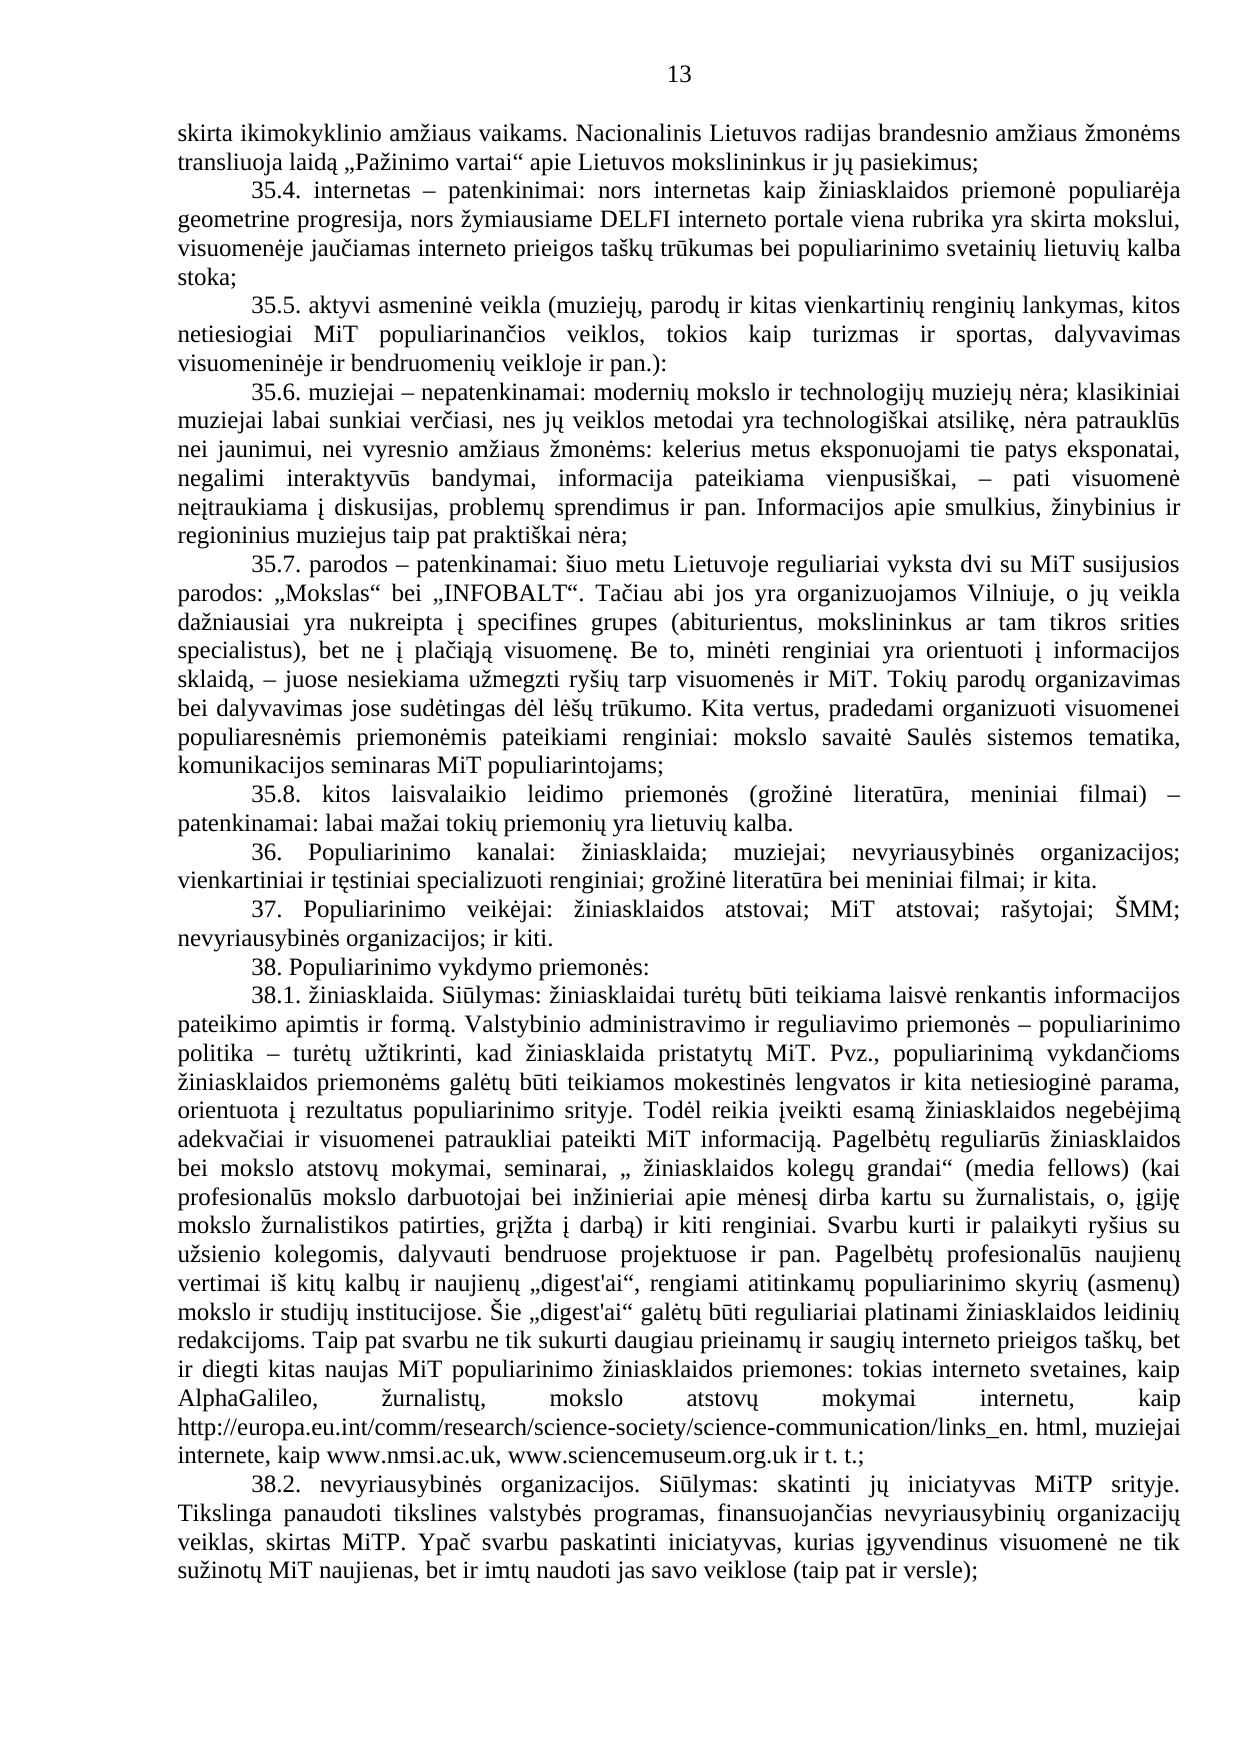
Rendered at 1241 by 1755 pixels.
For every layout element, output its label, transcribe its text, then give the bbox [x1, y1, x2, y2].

text 35.5. aktyvi asmeninė veikla (muziejų, parodų ir kitas vienkartinių renginių lankymas, kitos netiesiogiai MiT populiarinančios veiklos, tokios kaip turizmas ir sportas, dalyvavimas visuomeninėje ir bendruomenių veikloje ir pan.): [177, 291, 1181, 377]
text 38. Populiarinimo vykdymo priemonės: [177, 952, 1181, 981]
text 36. Populiarinimo kanalai: žiniasklaida; muziejai; nevyriausybinės organizacijos; vienkartiniai ir tęstiniai specializuoti renginiai; grožinė literatūra bei meniniai filmai; ir kita. [177, 837, 1181, 894]
text 38.2. nevyriausybinės organizacijos. Siūlymas: skatinti jų iniciatyvas MiTP srityje. Tikslinga panaudoti tikslines valstybės programas, finansuojančias nevyriausybinių organizacijų veiklas, skirtas MiTP. Ypač svarbu paskatinti iniciatyvas, kurias įgyvendinus visuomenė ne tik sužinotų MiT naujienas, bet ir imtų naudoti jas savo veiklose (taip pat ir versle); [177, 1469, 1181, 1584]
text 38.1. žiniasklaida. Siūlymas: žiniasklaidai turėtų būti teikiama laisvė renkantis informacijos pateikimo apimtis ir formą. Valstybinio administravimo ir reguliavimo priemonės – populiarinimo politika – turėtų užtikrinti, kad žiniasklaida pristatytų MiT. Pvz., populiarinimą vykdančioms žiniasklaidos priemonėms galėtų būti teikiamos mokestinės lengvatos ir kita netiesioginė parama, orientuota į rezultatus populiarinimo srityje. Todėl reikia įveikti esamą žiniasklaidos negebėjimą adekvačiai ir visuomenei patraukliai pateikti MiT informaciją. Pagelbėtų reguliarūs žiniasklaidos bei mokslo atstovų mokymai, seminarai, „ žiniasklaidos kolegų grandai“ (media fellows) (kai profesionalūs mokslo darbuotojai bei inžinieriai apie mėnesį dirba kartu su žurnalistais, o, įgiję mokslo žurnalistikos patirties, grįžta į darbą) ir kiti renginiai. Svarbu kurti ir palaikyti ryšius su užsienio kolegomis, dalyvauti bendruose projektuose ir pan. Pagelbėtų profesionalūs naujienų vertimai iš kitų kalbų ir naujienų „digest'ai“, rengiami atitinkamų populiarinimo skyrių (asmenų) mokslo ir studijų institucijose. Šie „digest'ai“ galėtų būti reguliariai platinami žiniasklaidos leidinių redakcijoms. Taip pat svarbu ne tik sukurti daugiau prieinamų ir saugių interneto prieigos taškų, bet ir diegti kitas naujas MiT populiarinimo žiniasklaidos priemones: tokias interneto svetaines, kaip AlphaGalileo, žurnalistų, mokslo atstovų mokymai internetu, kaip http://europa.eu.int/comm/research/science-society/science-communication/links_en. html, muziejai internete, kaip www.nmsi.ac.uk, www.sciencemuseum.org.uk ir t. t.; [177, 981, 1181, 1469]
text 35.8. kitos laisvalaikio leidimo priemonės (grožinė literatūra, meniniai filmai) – patenkinamai: labai mažai tokių priemonių yra lietuvių kalba. [177, 779, 1181, 837]
text 35.4. internetas – patenkinimai: nors internetas kaip žiniasklaidos priemonė populiarėja geometrine progresija, nors žymiausiame DELFI interneto portale viena rubrika yra skirta mokslui, visuomenėje jaučiamas interneto prieigos taškų trūkumas bei populiarinimo svetainių lietuvių kalba stoka; [177, 176, 1181, 291]
text 35.7. parodos – patenkinamai: šiuo metu Lietuvoje reguliariai vyksta dvi su MiT susijusios parodos: „Mokslas“ bei „INFOBALT“. Tačiau abi jos yra organizuojamos Vilniuje, o jų veikla dažniausiai yra nukreipta į specifines grupes (abiturientus, mokslininkus ar tam tikros srities specialistus), bet ne į plačiąją visuomenę. Be to, minėti renginiai yra orientuoti į informacijos sklaidą, – juose nesiekiama užmegzti ryšių tarp visuomenės ir MiT. Tokių parodų organizavimas bei dalyvavimas jose sudėtingas dėl lėšų trūkumo. Kita vertus, pradedami organizuoti visuomenei populiaresnėmis priemonėmis pateikiami renginiai: mokslo savaitė Saulės sistemos tematika, komunikacijos seminaras MiT populiarintojams; [177, 549, 1181, 779]
text 37. Populiarinimo veikėjai: žiniasklaidos atstovai; MiT atstovai; rašytojai; ŠMM; nevyriausybinės organizacijos; ir kiti. [177, 894, 1181, 952]
text skirta ikimokyklinio amžiaus vaikams. Nacionalinis Lietuvos radijas brandesnio amžiaus žmonėms transliuoja laidą „Pažinimo vartai“ apie Lietuvos mokslininkus ir jų pasiekimus; [177, 118, 1181, 176]
text 35.6. muziejai – nepatenkinamai: modernių mokslo ir technologijų muziejų nėra; klasikiniai muziejai labai sunkiai verčiasi, nes jų veiklos metodai yra technologiškai atsilikę, nėra patrauklūs nei jaunimui, nei vyresnio amžiaus žmonėms: kelerius metus eksponuojami tie patys eksponatai, negalimi interaktyvūs bandymai, informacija pateikiama vienpusiškai, – pati visuomenė neįtraukiama į diskusijas, problemų sprendimus ir pan. Informacijos apie smulkius, žinybinius ir regioninius muziejus taip pat praktiškai nėra; [177, 377, 1181, 549]
